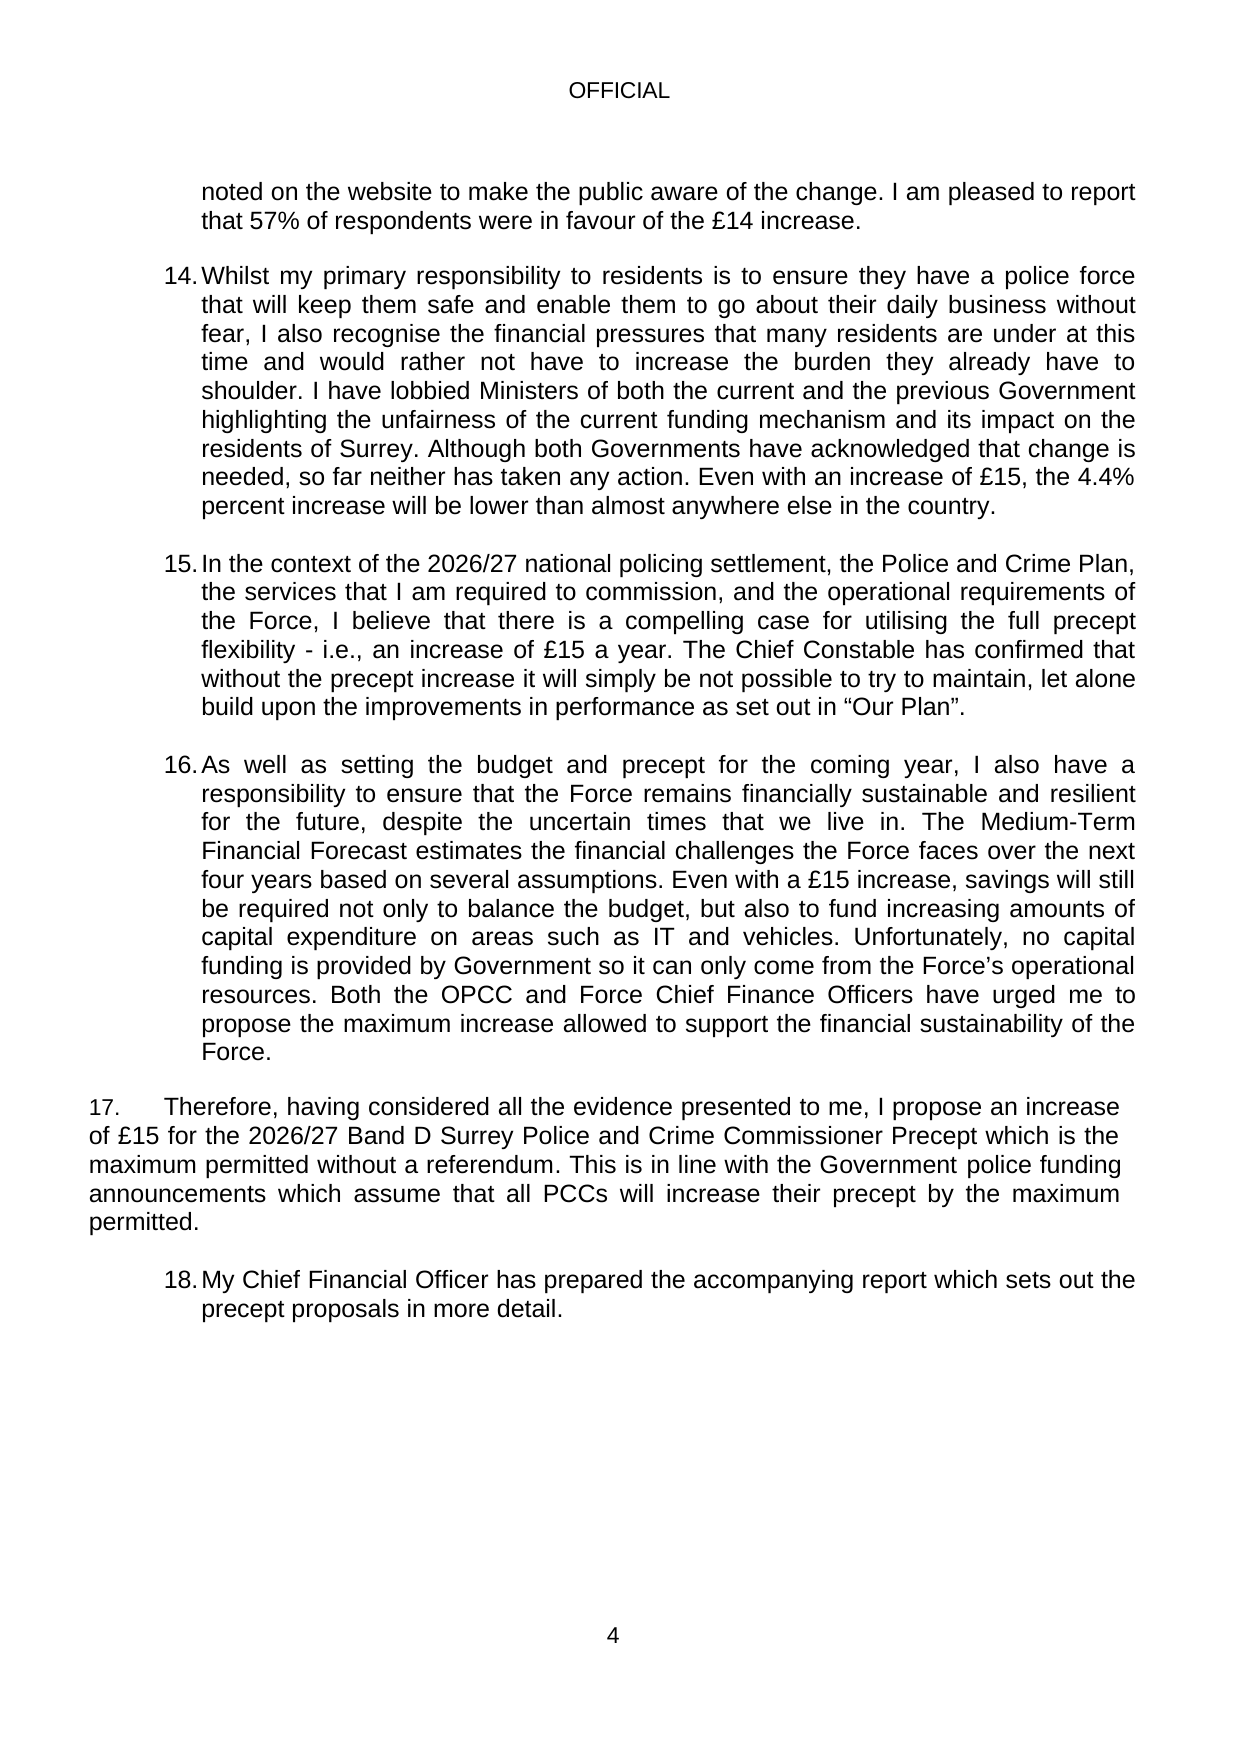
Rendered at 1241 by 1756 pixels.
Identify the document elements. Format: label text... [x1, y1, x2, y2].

list My Chief Financial Officer has prepared the accompanying report which sets out the precept proposals in more detail. [163, 1265, 1137, 1322]
list Therefore, having considered all the evidence presented to me, I propose an increase of £15 for the 2026/27 Band D Surrey Police and Crime Commissioner Precept which is the maximum permitted without a referendum. This is in line with the Government police funding announcements which assume that all PCCs will increase their precept by the maximum permitted. [88, 1092, 1122, 1236]
list Whilst my primary responsibility to residents is to ensure they have a police force that will keep them safe and enable them to go about their daily business without fear, I also recognise the financial pressures that many residents are under at this time and would rather not have to increase the burden they already have to shoulder. I have lobbied Ministers of both the current and the previous Government highlighting the unfairness of the current funding mechanism and its impact on the residents of Surrey. Although both Governments have acknowledged that change is needed, so far neither has taken any action. Even with an increase of £15, the 4.4% percent increase will be lower than almost anywhere else in the country. [163, 261, 1137, 520]
list In the context of the 2026/27 national policing settlement, the Police and Crime Plan, the services that I am required to commission, and the operational requirements of the Force, I believe that there is a compelling case for utilising the full precept flexibility - i.e., an increase of £15 a year. The Chief Constable has confirmed that without the precept increase it will simply be not possible to try to maintain, let alone build upon the improvements in performance as set out in “Our Plan”. [163, 548, 1137, 721]
list noted on the website to make the public aware of the change. I am pleased to report that 57% of respondents were in favour of the £14 increase. [163, 177, 1137, 235]
list As well as setting the budget and precept for the coming year, I also have a responsibility to ensure that the Force remains financially sustainable and resilient for the future, despite the uncertain times that we live in. The Medium-Term Financial Forecast estimates the financial challenges the Force faces over the next four years based on several assumptions. Even with a £15 increase, savings will still be required not only to balance the budget, but also to fund increasing amounts of capital expenditure on areas such as IT and vehicles. Unfortunately, no capital funding is provided by Government so it can only come from the Force’s operational resources. Both the OPCC and Force Chief Finance Officers have urged me to propose the maximum increase allowed to support the financial sustainability of the Force. [163, 750, 1137, 1066]
